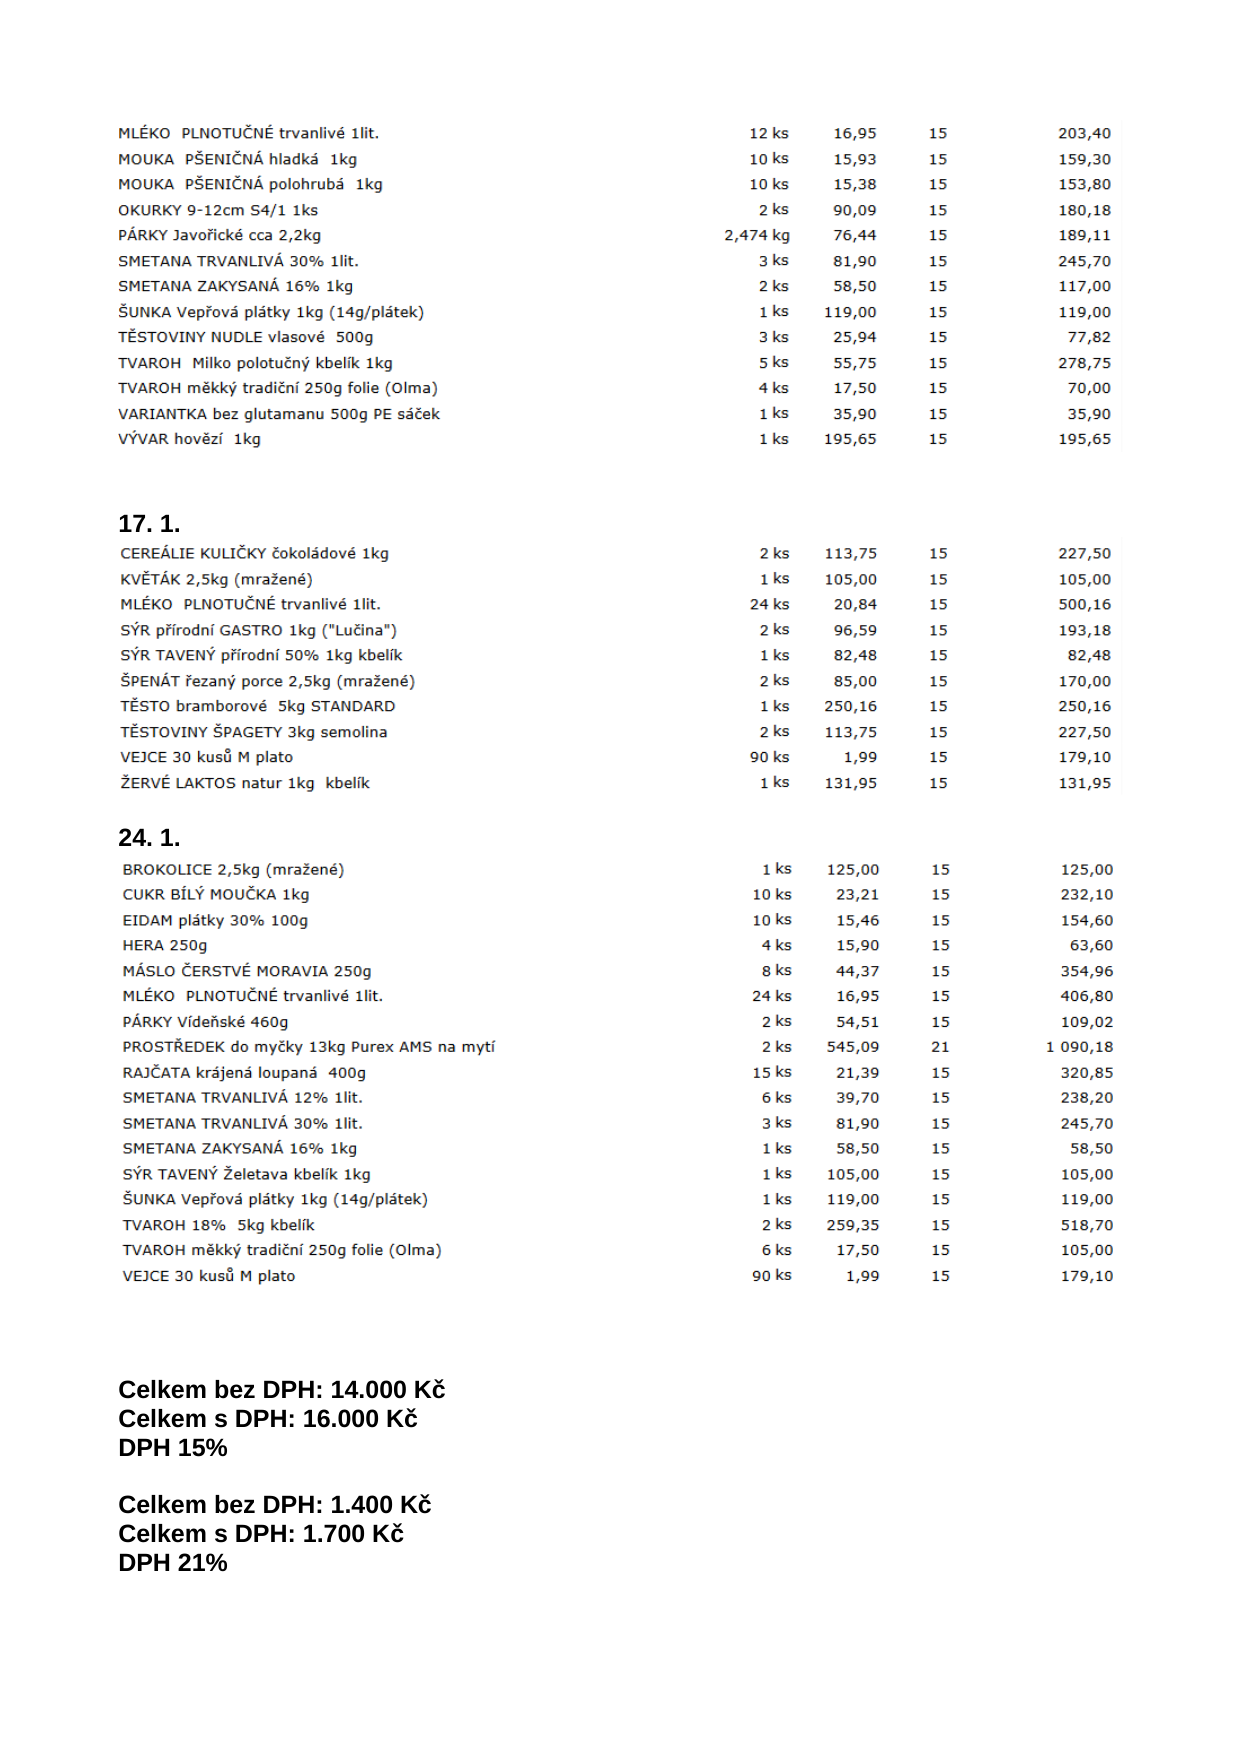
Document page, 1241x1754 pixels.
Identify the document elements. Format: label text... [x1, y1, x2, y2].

text Celkem bez DPH: 14.000 Kč Celkem s DPH: 16.000 Kč [118, 1375, 1122, 1433]
text Celkem bez DPH: 1.400 Kč Celkem s DPH: 1.700 Kč [118, 1490, 1122, 1548]
text DPH 21% [118, 1548, 1122, 1577]
text 17. 1. [118, 509, 1122, 537]
text DPH 15% [118, 1433, 1122, 1462]
text 24. 1. [118, 823, 1122, 851]
